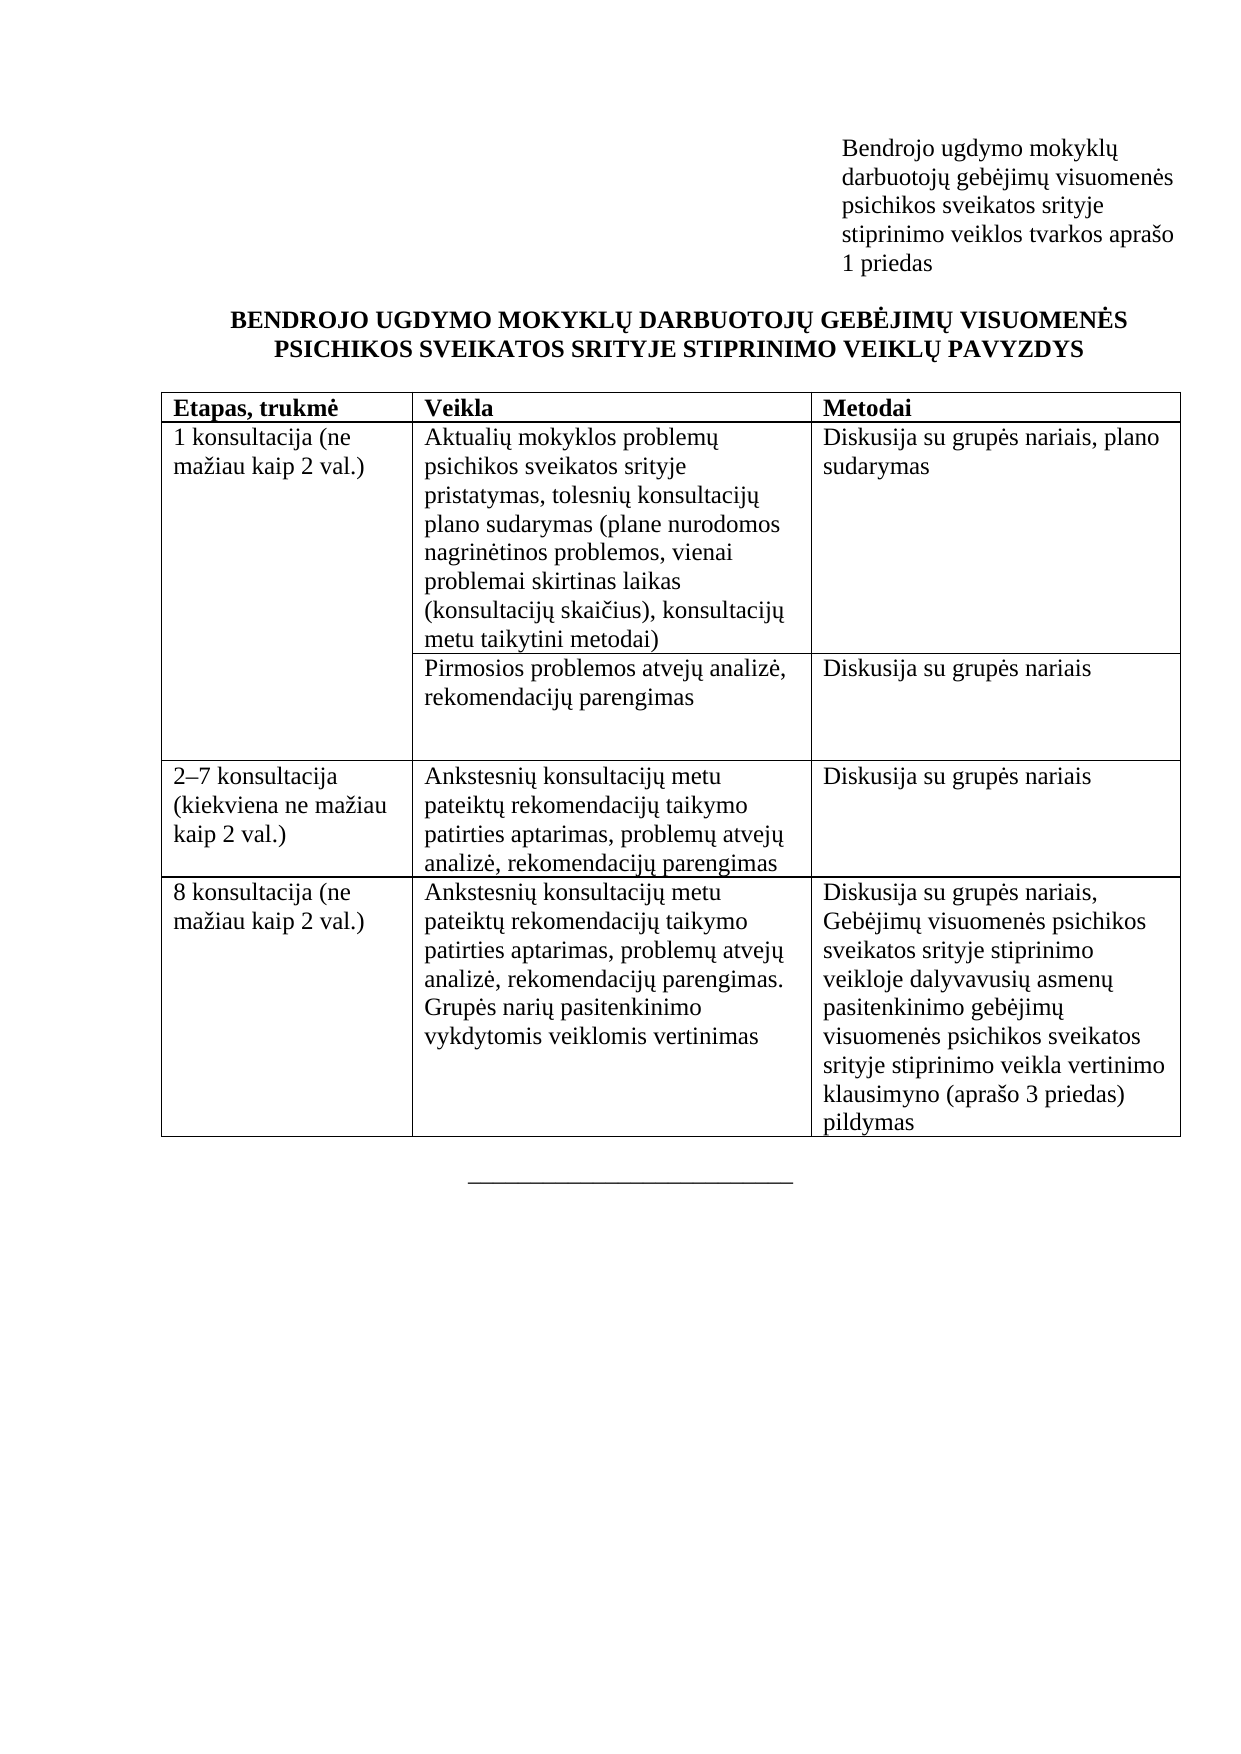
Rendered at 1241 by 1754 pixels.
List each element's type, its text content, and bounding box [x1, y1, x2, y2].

table_header Etapas, trukmė [162, 393, 412, 421]
table_cell Diskusija su grupės nariais, Gebėjimų visuomenės psichikos sveikatos srityje stiprinimo veikloje dalyvavusių asmenų pasitenkinimo gebėjimų visuomenės psichikos sveikatos srityje stiprinimo veikla vertinimo klausimyno (aprašo 3 priedas) pildymas [812, 878, 1180, 1136]
table_header Metodai [812, 393, 1180, 421]
text BENDROJO UGDYMO MOKYKLŲ DARBUOTOJŲ GEBĖJIMŲ VISUOMENĖS PSICHIKOS SVEIKATOS SRITYJE STIPRINIMO VEIKLŲ PAVYZDYS [177, 305, 1181, 363]
table_cell Diskusija su grupės nariais [812, 761, 1180, 876]
text Bendrojo ugdymo mokyklų darbuotojų gebėjimų visuomenės psichikos sveikatos srityje stiprinimo veiklos tvarkos aprašo 1 priedas [842, 133, 1181, 277]
table_header Veikla [413, 393, 811, 421]
table_cell Diskusija su grupės nariais, plano sudarymas [812, 423, 1180, 652]
table_cell Pirmosios problemos atvejų analizė, rekomendacijų parengimas [413, 654, 811, 760]
text –––––––––––––––––––––––––– [177, 1166, 1181, 1195]
table_cell Ankstesnių konsultacijų metu pateiktų rekomendacijų taikymo patirties aptarimas, problemų atvejų analizė, rekomendacijų parengimas [413, 761, 811, 876]
table_cell 1 konsultacija (ne mažiau kaip 2 val.) [162, 423, 412, 760]
table_cell Aktualių mokyklos problemų psichikos sveikatos srityje pristatymas, tolesnių konsultacijų plano sudarymas (plane nurodomos nagrinėtinos problemos, vienai problemai skirtinas laikas (konsultacijų skaičius), konsultacijų metu taikytini metodai) [413, 423, 811, 652]
table_cell 8 konsultacija (ne mažiau kaip 2 val.) [162, 878, 412, 1136]
table_cell Diskusija su grupės nariais [812, 654, 1180, 760]
table_cell Ankstesnių konsultacijų metu pateiktų rekomendacijų taikymo patirties aptarimas, problemų atvejų analizė, rekomendacijų parengimas. Grupės narių pasitenkinimo vykdytomis veiklomis vertinimas [413, 878, 811, 1136]
table_cell 2–7 konsultacija (kiekviena ne mažiau kaip 2 val.) [162, 761, 412, 876]
